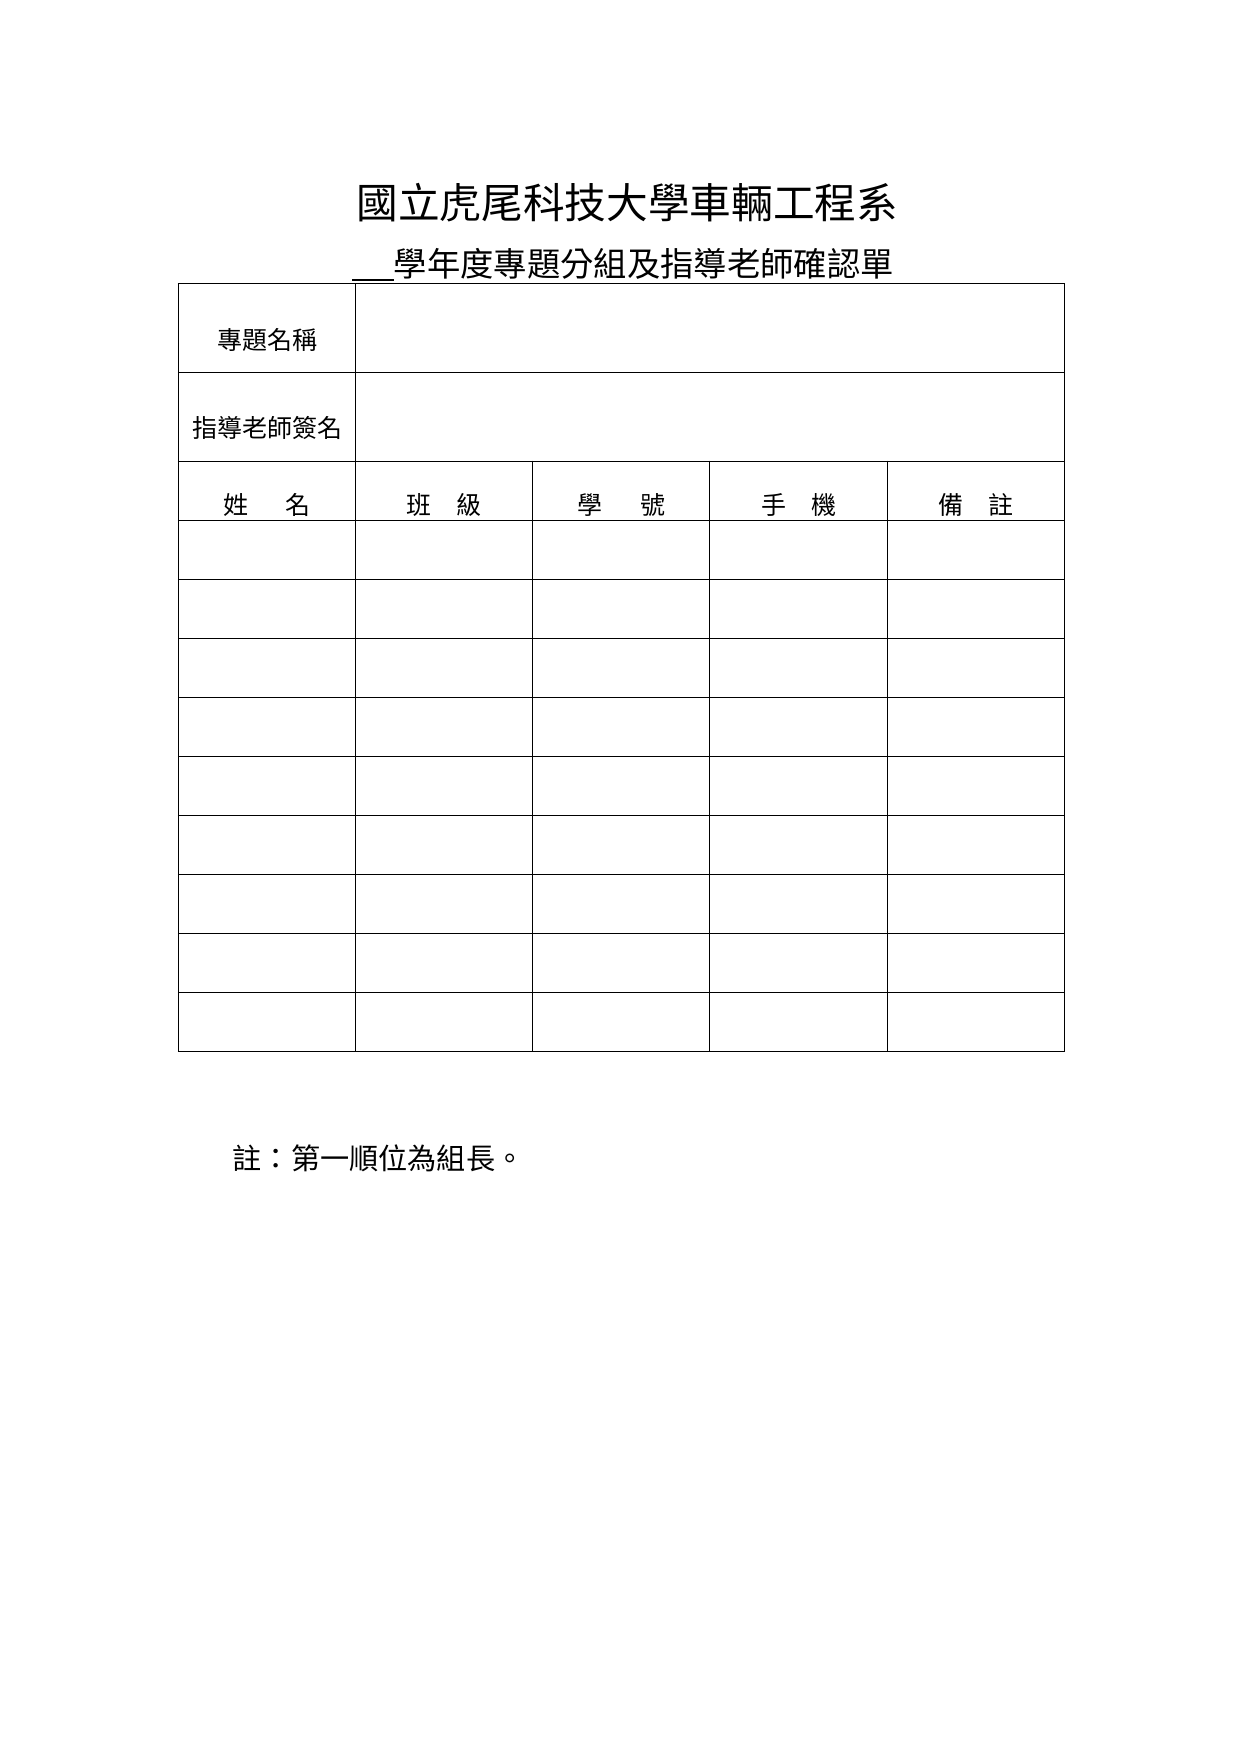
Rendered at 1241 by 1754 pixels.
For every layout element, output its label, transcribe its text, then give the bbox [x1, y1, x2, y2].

text 國立虎尾科技大學車輛工程系 [159, 158, 1053, 221]
table_cell [533, 698, 709, 756]
table_cell [888, 757, 1064, 815]
table_cell [710, 934, 887, 992]
table_cell [533, 934, 709, 992]
table_cell [710, 639, 887, 697]
table_cell [710, 993, 887, 1051]
table_cell [710, 757, 887, 815]
table_cell [356, 521, 532, 579]
table_cell [533, 521, 709, 579]
table_cell [356, 580, 532, 638]
table_cell 手 機 [710, 462, 887, 519]
table_cell [533, 993, 709, 1051]
table_cell [888, 934, 1064, 992]
table_cell [710, 521, 887, 579]
table_cell [356, 875, 532, 933]
table_cell 班 級 [356, 462, 532, 519]
table_cell [179, 639, 355, 697]
table_cell [179, 934, 355, 992]
table_cell [710, 875, 887, 933]
table_cell [179, 698, 355, 756]
table_cell 指導老師簽名 [179, 373, 355, 461]
table_cell [356, 816, 532, 874]
table_cell 備 註 [888, 462, 1064, 519]
table_cell [179, 521, 355, 579]
table_cell [533, 816, 709, 874]
table_cell [888, 816, 1064, 874]
table_cell [179, 993, 355, 1051]
table_cell [710, 816, 887, 874]
text 學年度專題分組及指導老師確認單 [159, 221, 1053, 283]
table_cell [710, 698, 887, 756]
table_header [356, 284, 1064, 372]
table_cell 學 號 [533, 462, 709, 519]
table_cell [356, 698, 532, 756]
table_cell [179, 580, 355, 638]
table_cell [533, 875, 709, 933]
table_cell [888, 875, 1064, 933]
table_cell [356, 373, 1064, 461]
table_cell [533, 757, 709, 815]
table_cell [888, 521, 1064, 579]
table_cell [888, 993, 1064, 1051]
table_cell [533, 580, 709, 638]
table_cell [356, 639, 532, 697]
table_cell [888, 698, 1064, 756]
table_cell [356, 993, 532, 1051]
table_cell [179, 875, 355, 933]
table_header 專題名稱 [179, 284, 355, 372]
table_cell [533, 639, 709, 697]
table_cell [179, 757, 355, 815]
table_cell [356, 934, 532, 992]
table_cell [356, 757, 532, 815]
table_cell 姓 名 [179, 462, 355, 519]
table_cell [710, 580, 887, 638]
table_cell [179, 816, 355, 874]
text 註：第一順位為組長。 [159, 1115, 1053, 1177]
table_cell [888, 580, 1064, 638]
table_cell [888, 639, 1064, 697]
